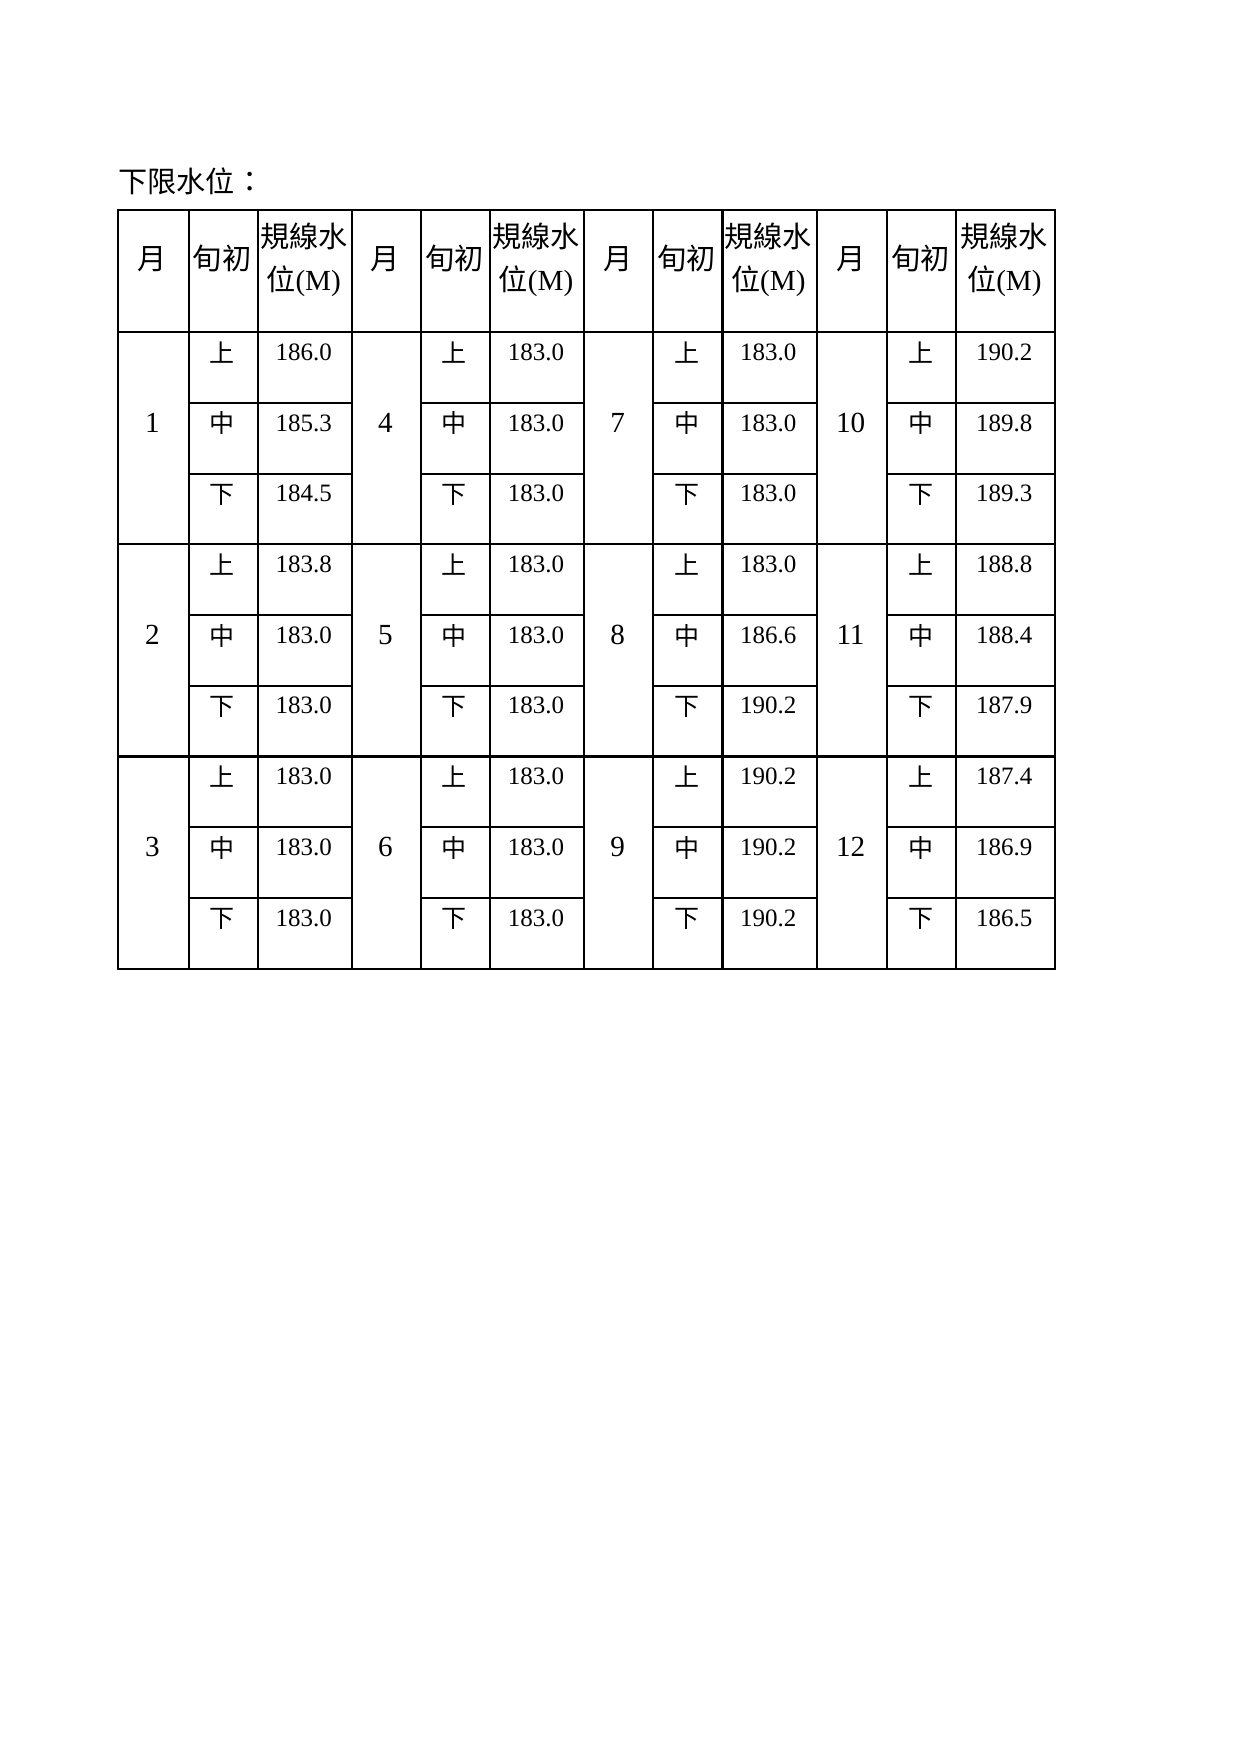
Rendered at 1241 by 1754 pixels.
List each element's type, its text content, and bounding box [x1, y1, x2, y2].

table_cell 190.2 [724, 828, 816, 897]
table_header 規線水位(M) [957, 211, 1054, 331]
table_cell 185.3 [259, 404, 351, 472]
table_cell 中 [190, 404, 257, 472]
table_cell 下 [422, 475, 489, 543]
table_cell 上 [422, 545, 489, 614]
table_header 旬初 [422, 211, 489, 331]
table_cell 186.6 [724, 616, 816, 685]
table_cell 下 [190, 475, 257, 543]
table_cell 183.0 [491, 616, 583, 685]
table_cell 中 [654, 404, 721, 472]
text 下限水位： [118, 158, 1122, 201]
table_cell 中 [422, 404, 489, 472]
table_header 旬初 [888, 211, 955, 331]
table_cell 上 [422, 333, 489, 402]
table_cell 183.0 [724, 333, 816, 402]
table_cell 190.2 [957, 333, 1054, 402]
table_cell 下 [888, 687, 955, 755]
table_cell 下 [654, 475, 721, 543]
table_cell 下 [190, 899, 257, 968]
table_cell 187.4 [957, 758, 1054, 826]
table_header 規線水位(M) [259, 211, 351, 331]
table_cell 上 [190, 333, 257, 402]
table_cell 186.0 [259, 333, 351, 402]
table_cell 190.2 [724, 758, 816, 826]
table_cell 下 [888, 475, 955, 543]
table_cell 183.0 [491, 899, 583, 968]
table_cell 183.0 [259, 758, 351, 826]
table_cell 183.0 [491, 545, 583, 614]
table_cell 183.0 [259, 899, 351, 968]
table_cell 189.8 [957, 404, 1054, 472]
table_cell 183.0 [491, 404, 583, 472]
table_cell 189.3 [957, 475, 1054, 543]
table_cell 184.5 [259, 475, 351, 543]
table_cell 9 [585, 758, 652, 968]
table_cell 下 [888, 899, 955, 968]
table_header 月 [353, 211, 420, 331]
table_cell 上 [654, 333, 721, 402]
table_cell 中 [888, 404, 955, 472]
table_cell 183.8 [259, 545, 351, 614]
table_cell 5 [353, 545, 420, 755]
table_header 規線水位(M) [724, 211, 816, 331]
table_cell 3 [119, 758, 188, 968]
table_cell 186.5 [957, 899, 1054, 968]
table_header 規線水位(M) [491, 211, 583, 331]
table_cell 186.9 [957, 828, 1054, 897]
table_cell 8 [585, 545, 652, 755]
table_cell 188.8 [957, 545, 1054, 614]
table_cell 183.0 [259, 687, 351, 755]
table_cell 中 [422, 828, 489, 897]
table_cell 12 [818, 758, 886, 968]
table_cell 190.2 [724, 899, 816, 968]
table_cell 188.4 [957, 616, 1054, 685]
table_cell 183.0 [724, 545, 816, 614]
table_cell 下 [422, 899, 489, 968]
table_cell 中 [888, 616, 955, 685]
table_cell 11 [818, 545, 886, 755]
table_cell 中 [654, 828, 721, 897]
table_cell 183.0 [491, 475, 583, 543]
table_cell 上 [888, 545, 955, 614]
table_cell 中 [190, 828, 257, 897]
table_header 月 [818, 211, 886, 331]
table_cell 下 [654, 899, 721, 968]
table_cell 183.0 [491, 828, 583, 897]
table_header 月 [585, 211, 652, 331]
table_cell 183.0 [491, 758, 583, 826]
table_cell 下 [422, 687, 489, 755]
table_cell 上 [654, 758, 721, 826]
table_cell 下 [190, 687, 257, 755]
table_cell 上 [888, 758, 955, 826]
table_cell 1 [119, 333, 188, 543]
table_cell 上 [190, 545, 257, 614]
table_cell 190.2 [724, 687, 816, 755]
table_cell 183.0 [259, 828, 351, 897]
table_header 旬初 [190, 211, 257, 331]
table_cell 6 [353, 758, 420, 968]
table_cell 上 [654, 545, 721, 614]
table_cell 183.0 [724, 475, 816, 543]
table_header 月 [119, 211, 188, 331]
table_cell 4 [353, 333, 420, 543]
table_cell 上 [422, 758, 489, 826]
table_cell 上 [888, 333, 955, 402]
table_cell 中 [888, 828, 955, 897]
table_cell 187.9 [957, 687, 1054, 755]
table_cell 183.0 [259, 616, 351, 685]
table_cell 10 [818, 333, 886, 543]
table_cell 上 [190, 758, 257, 826]
table_cell 7 [585, 333, 652, 543]
table_cell 183.0 [724, 404, 816, 472]
table_cell 183.0 [491, 687, 583, 755]
table_cell 中 [422, 616, 489, 685]
table_cell 下 [654, 687, 721, 755]
table_cell 183.0 [491, 333, 583, 402]
table_header 旬初 [654, 211, 721, 331]
table_cell 2 [119, 545, 188, 755]
table_cell 中 [654, 616, 721, 685]
table_cell 中 [190, 616, 257, 685]
